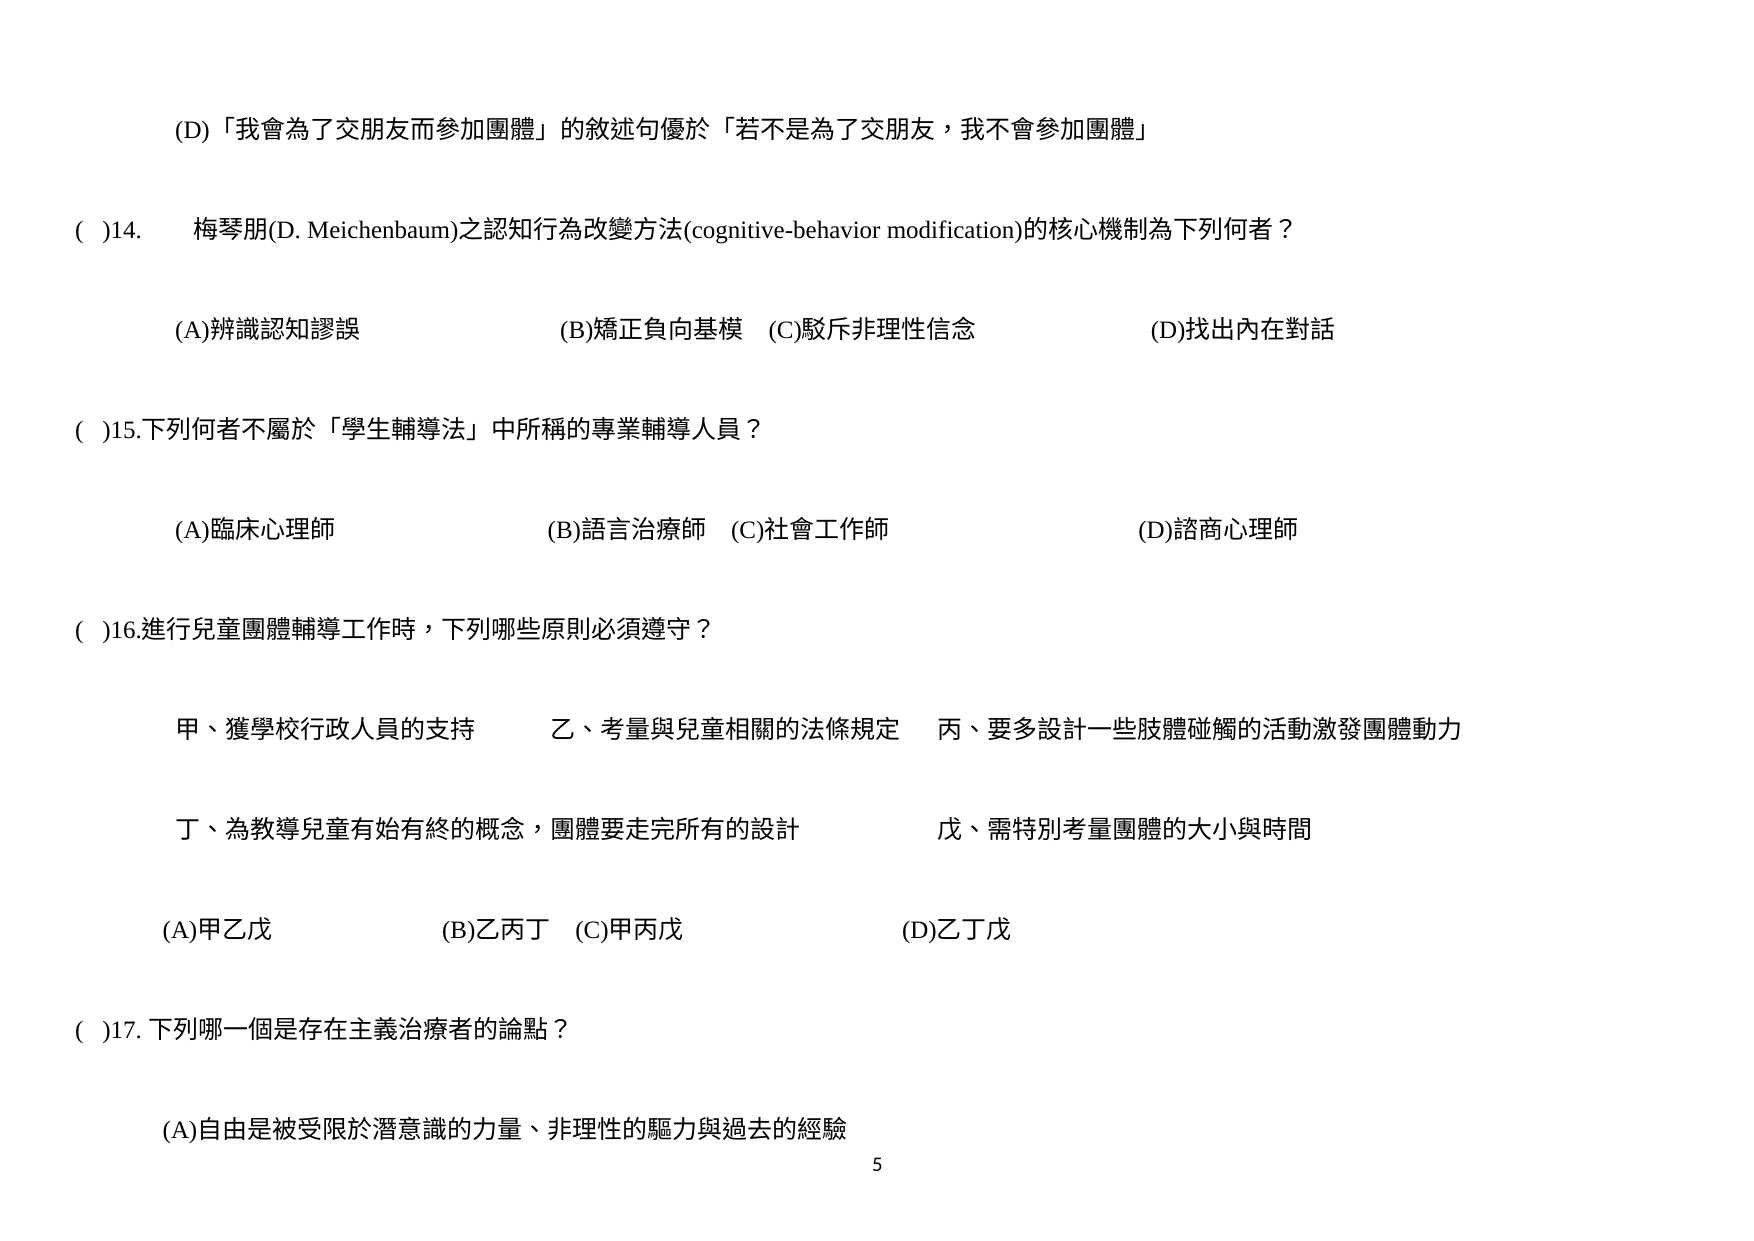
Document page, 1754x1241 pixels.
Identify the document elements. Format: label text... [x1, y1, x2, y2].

text 甲、獲學校行政人員的支持 乙、考量與兒童相關的法條規定 丙、要多設計一些肢體碰觸的活動激發團體動力 [75, 686, 1679, 748]
text (A)辨識認知謬誤 (B)矯正負向基模 (C)駁斥非理性信念 (D)找出內在對話 [75, 286, 1679, 348]
text ( )17. 下列哪一個是存在主義治療者的論點？ [75, 986, 1679, 1048]
text (D)「我會為了交朋友而參加團體」的敘述句優於「若不是為了交朋友，我不會參加團體」 [75, 86, 1679, 148]
text 丁、為教導兒童有始有終的概念，團體要走完所有的設計 戊、需特別考量團體的大小與時間 [75, 786, 1679, 848]
text (A)臨床心理師 (B)語言治療師 (C)社會工作師 (D)諮商心理師 [75, 486, 1679, 548]
text ( )15.下列何者不屬於「學生輔導法」中所稱的專業輔導人員？ [75, 386, 1679, 448]
text ( )14. 梅琴朋(D. Meichenbaum)之認知行為改變方法(cognitive-behavior modification)的核心機制為下列何者？ [75, 186, 1679, 248]
text ( )16.進行兒童團體輔導工作時，下列哪些原則必須遵守？ [75, 586, 1679, 648]
text (A)甲乙戊 (B)乙丙丁 (C)甲丙戊 (D)乙丁戊 [75, 886, 1679, 948]
text (A)自由是被受限於潛意識的力量、非理性的驅力與過去的經驗 [75, 1086, 1679, 1148]
